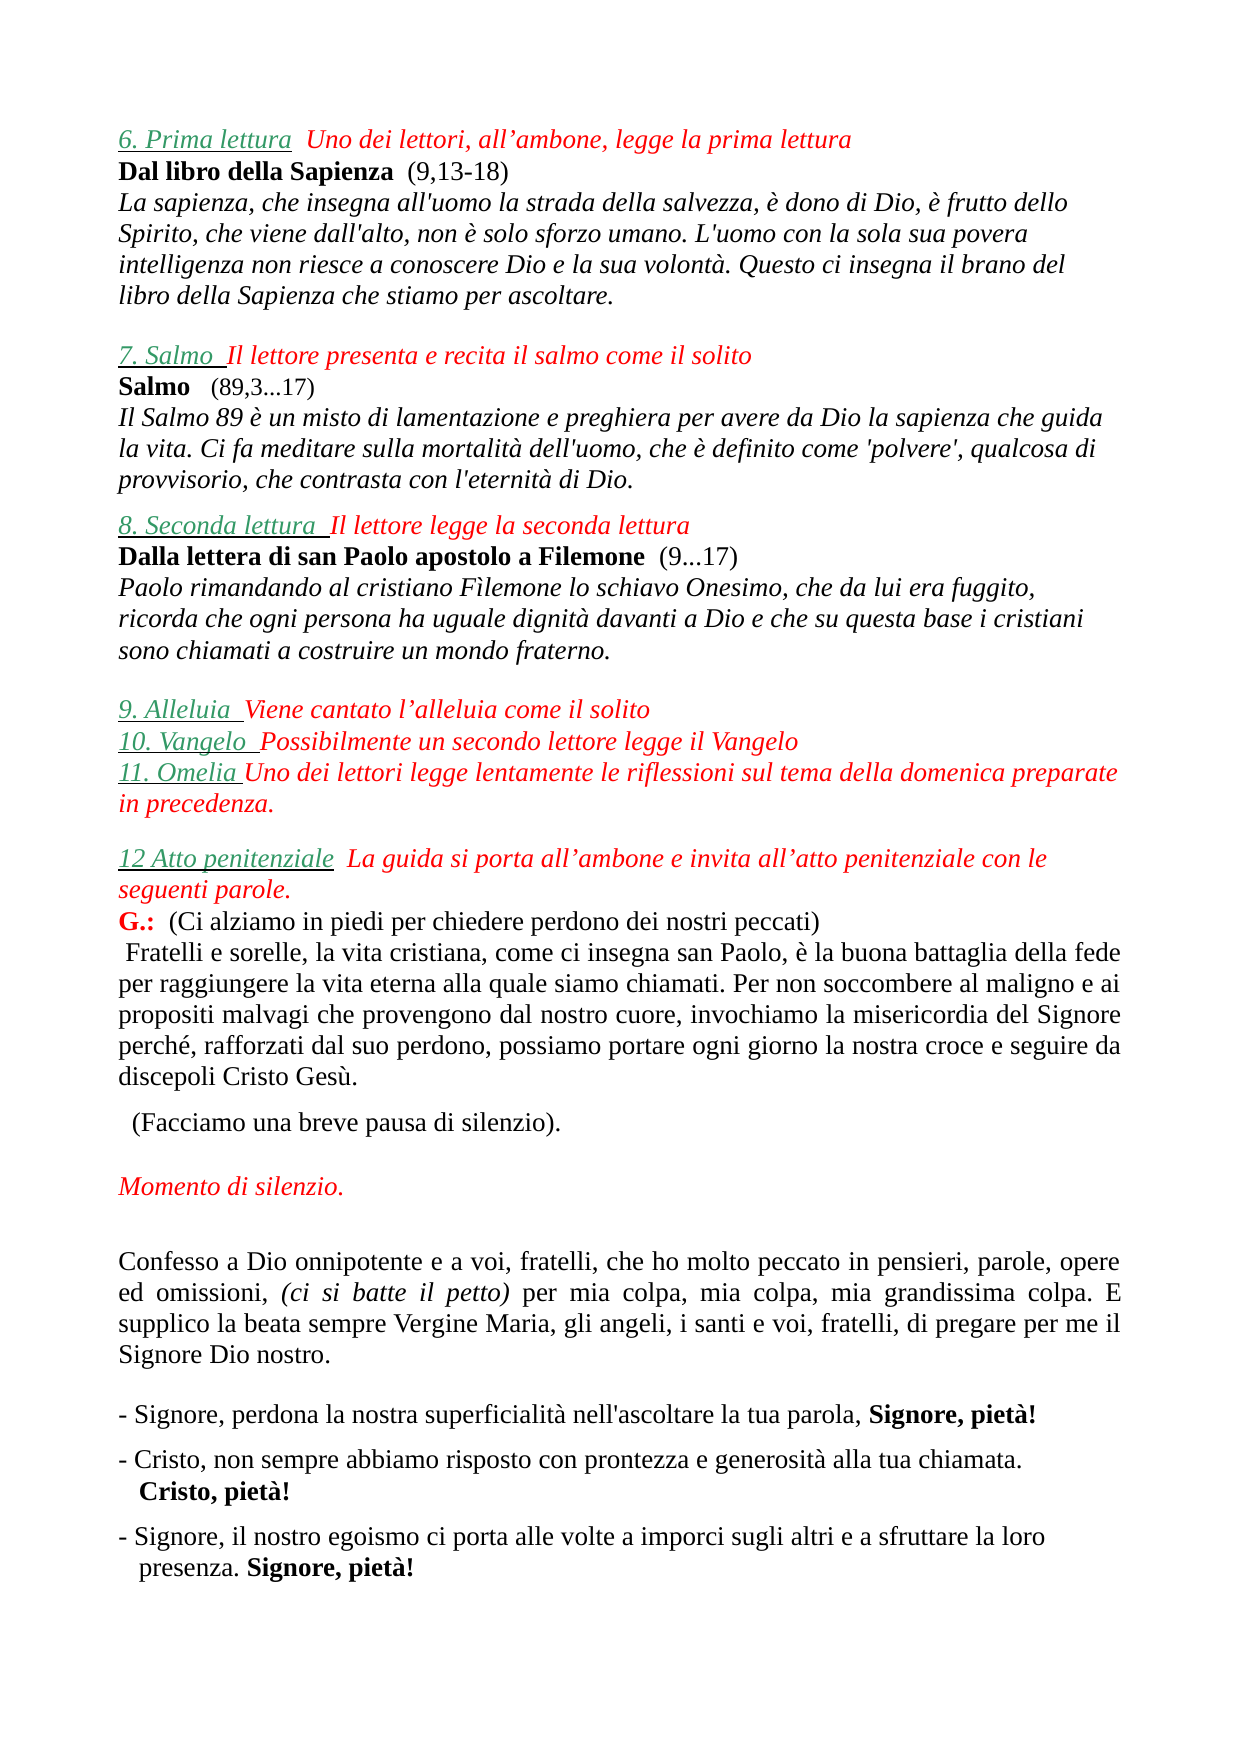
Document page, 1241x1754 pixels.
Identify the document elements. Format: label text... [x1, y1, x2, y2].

text presenza. Signore, pietà! [118, 1551, 1122, 1583]
text Dalla lettera di san Paolo apostolo a Filemone (9...17) [118, 540, 1122, 571]
text 8. Seconda lettura Il lettore legge la seconda lettura [118, 509, 1122, 540]
text 12 Atto penitenziale La guida si porta all’ambone e invita all’atto penitenziale con le seguenti parole. [118, 842, 1122, 904]
text - Signore, il nostro egoismo ci porta alle volte a imporci sugli altri e a sfruttare la loro [118, 1520, 1122, 1551]
text Fratelli e sorelle, la vita cristiana, come ci insegna san Paolo, è la buona battaglia della fede per raggiungere la vita eterna alla quale siamo chiamati. Per non soccombere al maligno e ai propositi malvagi che provengono dal nostro cuore, invochiamo la misericordia del Signore perché, rafforzati dal suo perdono, possiamo portare ogni giorno la nostra croce e seguire da discepoli Cristo Gesù. [118, 936, 1122, 1091]
text La sapienza, che insegna all'uomo la strada della salvezza, è dono di Dio, è frutto dello Spirito, che viene dall'alto, non è solo sforzo umano. L'uomo con la sola sua povera intelligenza non riesce a conoscere Dio e la sua volontà. Questo ci insegna il brano del libro della Sapienza che stiamo per ascoltare. [118, 186, 1122, 310]
text Paolo rimandando al cristiano Fìlemone lo schiavo Onesimo, che da lui era fuggito, ricorda che ogni persona ha uguale dignità davanti a Dio e che su questa base i cristiani sono chiamati a costruire un mondo fraterno. [118, 571, 1122, 665]
text (Facciamo una breve pausa di silenzio). [118, 1106, 1122, 1137]
text G.: (Ci alziamo in piedi per chiedere perdono dei nostri peccati) [118, 904, 1122, 936]
text 9. Alleluia Viene cantato l’alleluia come il solito [118, 694, 1122, 725]
text Cristo, pietà! [118, 1475, 1122, 1506]
text Momento di silenzio. [118, 1171, 1122, 1202]
text Confesso a Dio onnipotente e a voi, fratelli, che ho molto peccato in pensieri, parole, opere ed omissioni, (ci si batte il pet­to) per mia colpa, mia colpa, mia grandissi­ma colpa. E supplico la beata sempre Ver­gine Maria, gli angeli, i santi e voi, fratelli, di pregare per me il Signore Dio nostro. [118, 1245, 1122, 1369]
text 7. Salmo Il lettore presenta e recita il salmo come il solito [118, 339, 1122, 370]
text - Signore, perdona la nostra superficialità nell'ascoltare la tua parola, Signore, pietà! [118, 1398, 1122, 1429]
text Dal libro della Sapienza (9,13-18) [118, 154, 1122, 186]
text - Cristo, non sempre abbiamo risposto con prontezza e generosità alla tua chiamata. [118, 1444, 1122, 1475]
text Salmo (89,3...17) [118, 370, 1122, 401]
text 6. Prima lettura Uno dei lettori, all’ambone, legge la prima lettura [118, 123, 1122, 154]
text 11. Omelia Uno dei lettori legge lentamente le riflessioni sul tema della domenica preparate in precedenza. [118, 756, 1122, 818]
text Il Salmo 89 è un misto di lamentazione e preghiera per avere da Dio la sapienza che guida la vita. Ci fa meditare sulla mortalità dell'uomo, che è definito come 'polvere', qualcosa di provvisorio, che contrasta con l'eternità di Dio. [118, 401, 1122, 495]
text 10. Vangelo Possibilmente un secondo lettore legge il Vangelo [118, 725, 1122, 756]
